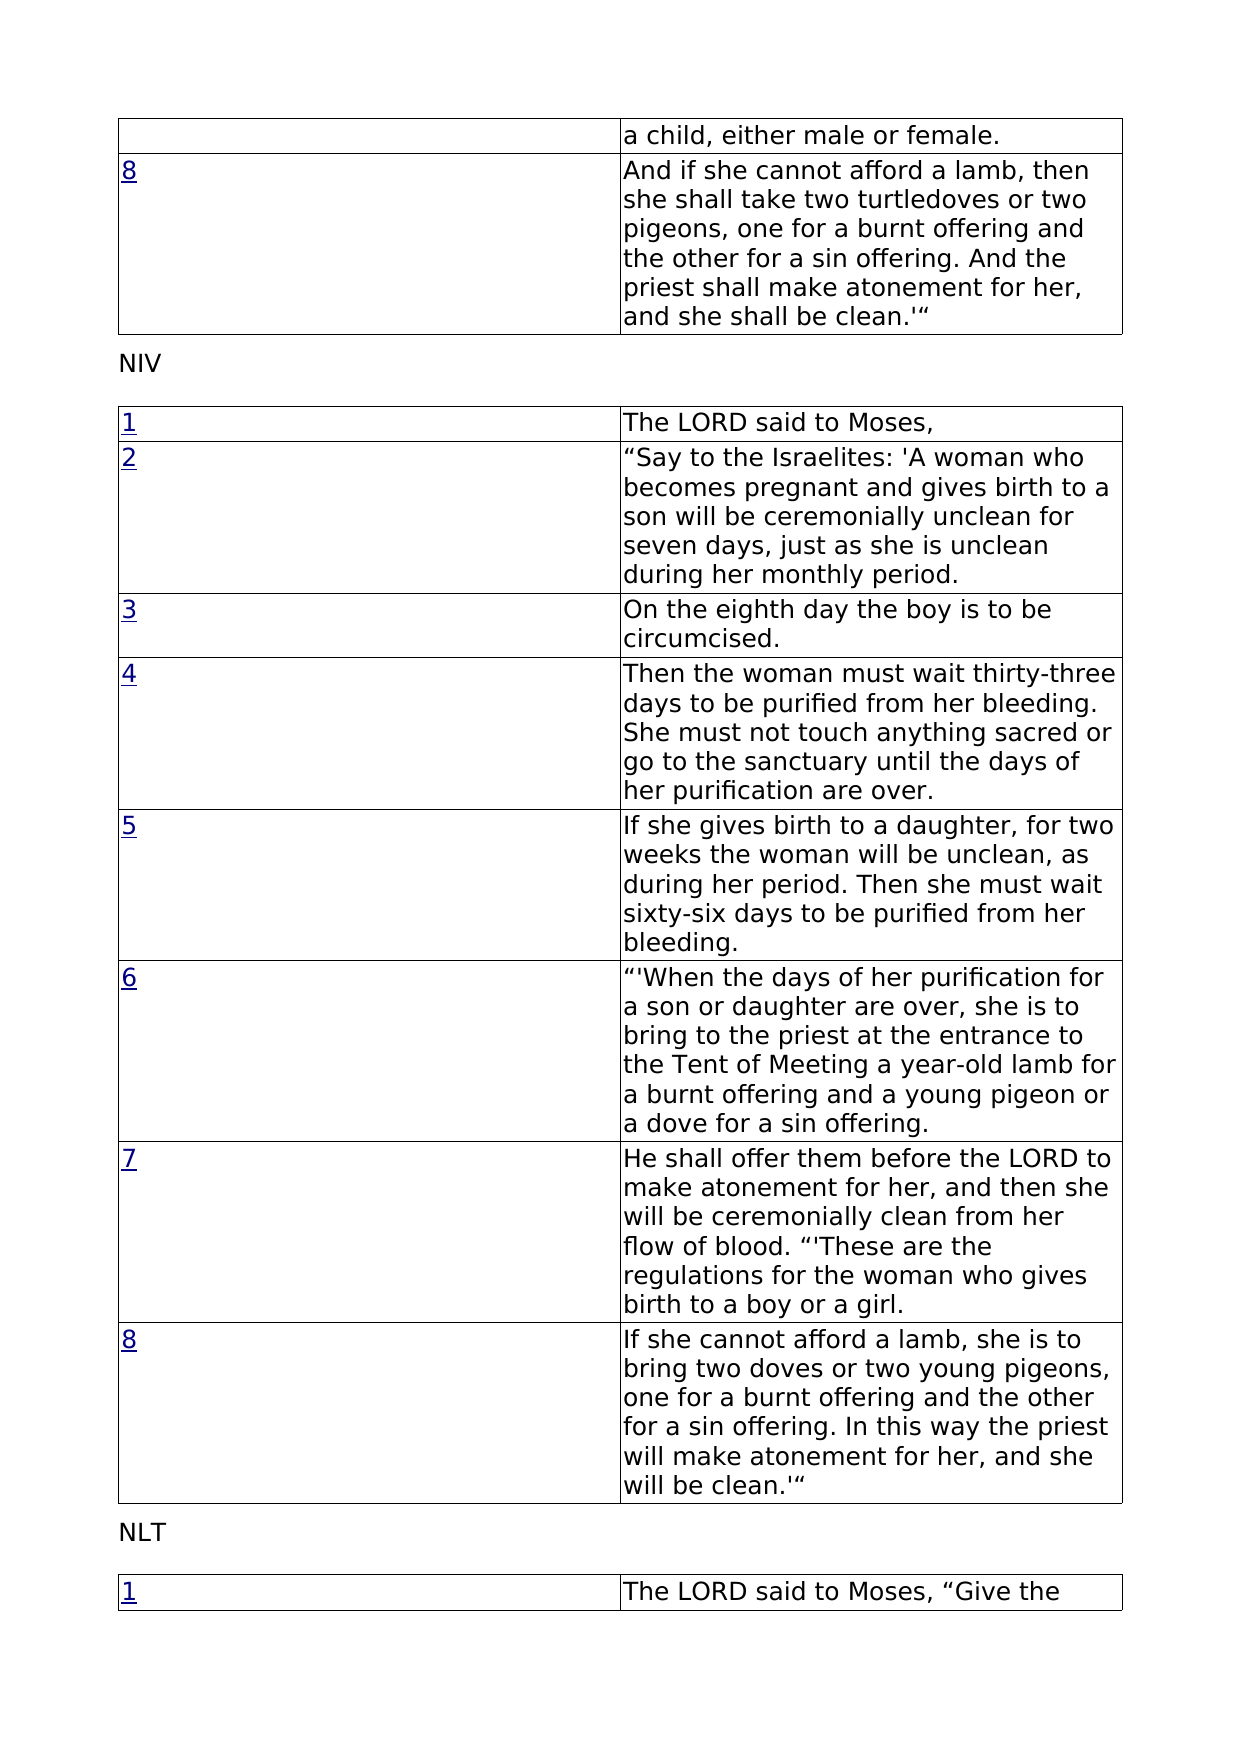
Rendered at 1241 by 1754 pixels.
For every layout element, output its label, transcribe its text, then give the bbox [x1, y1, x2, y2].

table_cell 4 [119, 658, 620, 808]
table_cell On the eighth day the boy is to be circumcised. [621, 594, 1122, 657]
table_header 1 [119, 407, 620, 441]
table_cell 2 [119, 442, 620, 592]
table_header 1 [119, 1575, 620, 1609]
text NIV [118, 349, 1122, 378]
table_cell a child, either male or female. [621, 119, 1122, 153]
table_cell 6 [119, 961, 620, 1141]
table_cell And if she cannot afford a lamb, then she shall take two turtledoves or two pigeons, one for a burnt offering and the other for a sin offering. And the priest shall make atonement for her, and she shall be clean.'“ [621, 154, 1122, 334]
table_cell If she gives birth to a daughter, for two weeks the woman will be unclean, as during her period. Then she must wait sixty-six days to be purified from her bleeding. [621, 810, 1122, 960]
text NLT [118, 1518, 1122, 1547]
table_cell If she cannot afford a lamb, she is to bring two doves or two young pigeons, one for a burnt offering and the other for a sin offering. In this way the priest will make atonement for her, and she will be clean.'“ [621, 1323, 1122, 1503]
table_cell 3 [119, 594, 620, 657]
table_cell He shall offer them before the LORD to make atonement for her, and then she will be ceremonially clean from her flow of blood. “'These are the regulations for the woman who gives birth to a boy or a girl. [621, 1142, 1122, 1322]
table_cell 5 [119, 810, 620, 960]
table_cell 8 [119, 154, 620, 334]
table_cell “'When the days of her purification for a son or daughter are over, she is to bring to the priest at the entrance to the Tent of Meeting a year-old lamb for a burnt offering and a young pigeon or a dove for a sin offering. [621, 961, 1122, 1141]
table_header The LORD said to Moses, [621, 407, 1122, 441]
table_cell Then the woman must wait thirty-three days to be purified from her bleeding. She must not touch anything sacred or go to the sanctuary until the days of her purification are over. [621, 658, 1122, 808]
table_cell “Say to the Israelites: 'A woman who becomes pregnant and gives birth to a son will be ceremonially unclean for seven days, just as she is unclean during her monthly period. [621, 442, 1122, 592]
table_cell 8 [119, 1323, 620, 1503]
table_cell [119, 119, 620, 153]
table_header The LORD said to Moses, “Give the [621, 1575, 1122, 1609]
table_cell 7 [119, 1142, 620, 1322]
